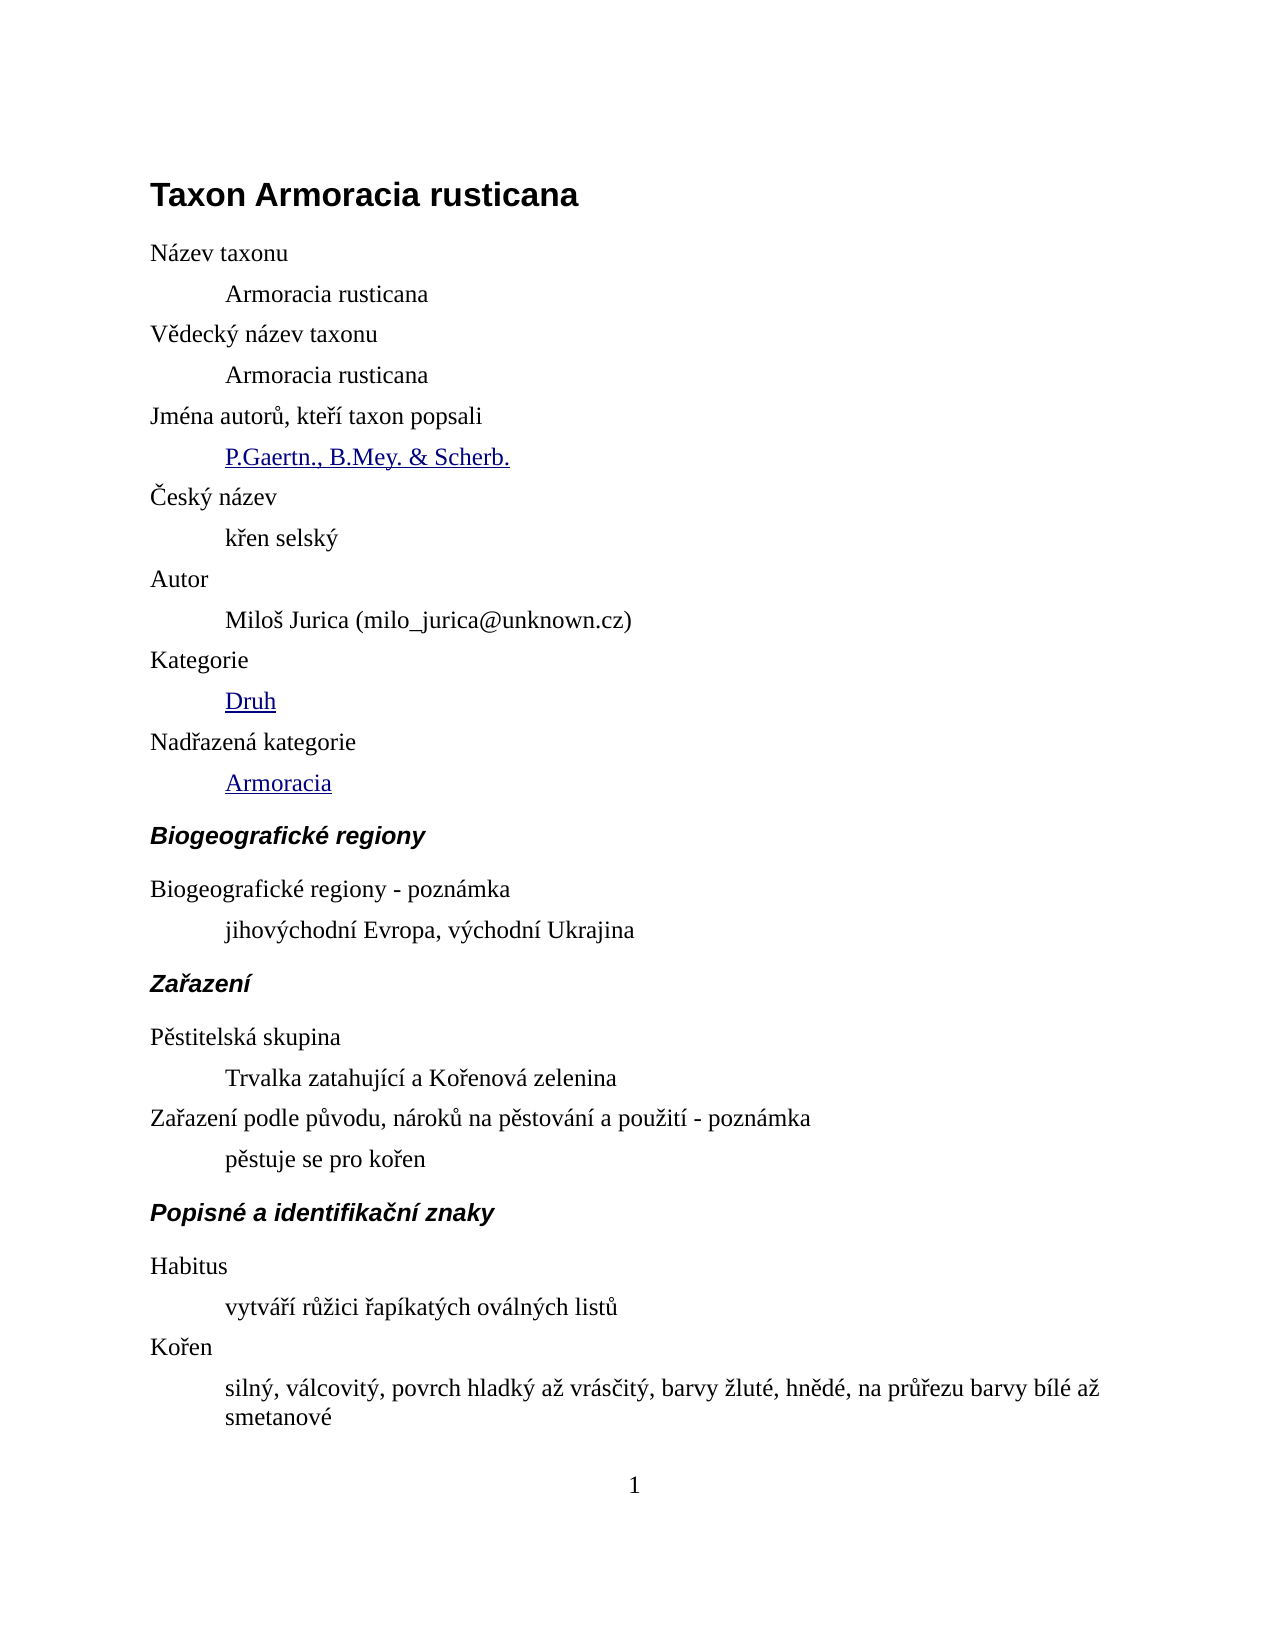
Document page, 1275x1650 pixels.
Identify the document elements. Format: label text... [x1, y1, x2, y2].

text Armoracia [225, 768, 1125, 796]
text Název taxonu [150, 238, 1125, 267]
text Pěstitelská skupina [150, 1022, 1125, 1051]
text Trvalka zatahující a Kořenová zelenina [225, 1063, 1125, 1091]
text vytváří růžici řapíkatých oválných listů [225, 1292, 1125, 1320]
subtitle Popisné a identifikační znaky [150, 1198, 1125, 1226]
text Nadřazená kategorie [150, 727, 1125, 756]
text Armoracia rusticana [225, 360, 1125, 389]
text Habitus [150, 1251, 1125, 1279]
text Český název [150, 482, 1125, 511]
text Jména autorů, kteří taxon popsali [150, 401, 1125, 430]
text křen selský [225, 523, 1125, 552]
text Vědecký název taxonu [150, 319, 1125, 348]
text Miloš Jurica (milo_jurica@unknown.cz) [225, 605, 1125, 633]
text Kategorie [150, 645, 1125, 674]
subtitle Taxon Armoracia rusticana [150, 175, 1125, 214]
text silný, válcovitý, povrch hladký až vrásčitý, barvy žluté, hnědé, na průřezu barvy bílé až smetanové [225, 1373, 1125, 1431]
text Biogeografické regiony - poznámka [150, 874, 1125, 903]
text pěstuje se pro kořen [225, 1144, 1125, 1173]
text P.Gaertn., B.Mey. & Scherb. [225, 442, 1125, 471]
subtitle Zařazení [150, 969, 1125, 997]
text Zařazení podle původu, nároků na pěstování a použití - poznámka [150, 1103, 1125, 1132]
text jihovýchodní Evropa, východní Ukrajina [225, 915, 1125, 944]
text Druh [225, 686, 1125, 715]
subtitle Biogeografické regiony [150, 821, 1125, 850]
text Kořen [150, 1332, 1125, 1361]
text Armoracia rusticana [225, 279, 1125, 308]
text Autor [150, 564, 1125, 593]
